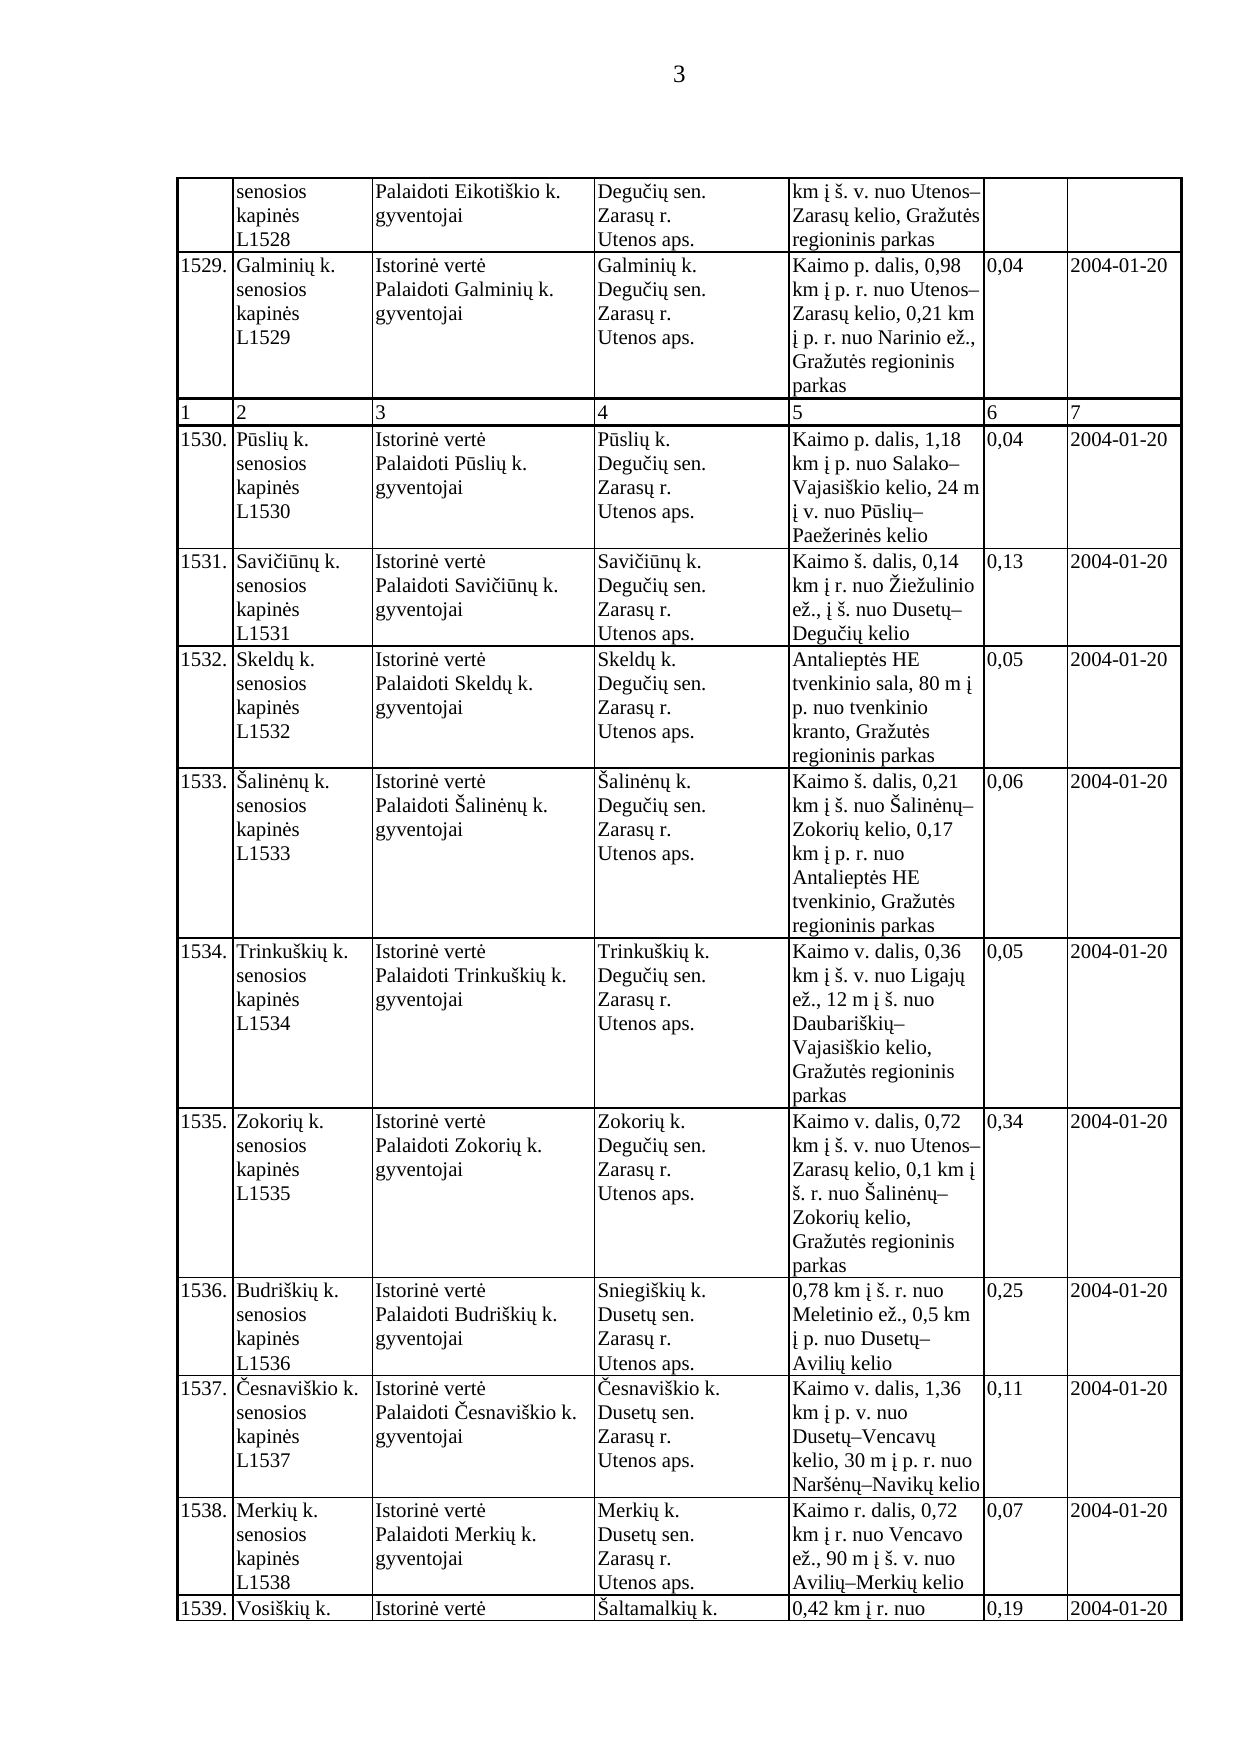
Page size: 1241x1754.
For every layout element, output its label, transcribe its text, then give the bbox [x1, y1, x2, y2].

table_cell Skeldų k. Degučių sen. Zarasų r. Utenos aps. [595, 647, 788, 767]
table_cell Palaidoti Eikotiškio k. gyventojai [373, 179, 594, 251]
table_cell Šalinėnų k. Degučių sen. Zarasų r. Utenos aps. [595, 769, 788, 937]
table_cell 2004-01-20 [1068, 1498, 1180, 1594]
table_cell Galminių k. Degučių sen. Zarasų r. Utenos aps. [595, 253, 788, 397]
table_cell 1538. [179, 1498, 232, 1594]
table_cell 0,78 km į š. r. nuo Meletinio ež., 0,5 km į p. nuo Dusetų–Avilių kelio [790, 1278, 983, 1374]
table_cell 1535. [179, 1109, 232, 1277]
table_cell 0,04 [985, 427, 1067, 547]
table_cell 0,06 [985, 769, 1067, 937]
table_cell Budriškių k. senosios kapinės L1536 [234, 1278, 372, 1374]
table_cell 0,34 [985, 1109, 1067, 1277]
table_cell Savičiūnų k. senosios kapinės L1531 [234, 549, 372, 645]
table_cell 1532. [179, 647, 232, 767]
table_cell 7 [1068, 400, 1180, 424]
table_cell Zokorių k. senosios kapinės L1535 [234, 1109, 372, 1277]
table_cell Istorinė vertė Palaidoti Merkių k. gyventojai [373, 1498, 594, 1594]
table_cell Trinkuškių k. senosios kapinės L1534 [234, 939, 372, 1107]
table_cell km į š. v. nuo Utenos–Zarasų kelio, Gražutės regioninis parkas [790, 179, 983, 251]
table_cell 1537. [179, 1376, 232, 1496]
table_cell 6 [985, 400, 1067, 424]
table_cell 2004-01-20 [1068, 647, 1180, 767]
table_cell Trinkuškių k. Degučių sen. Zarasų r. Utenos aps. [595, 939, 788, 1107]
table_cell Kaimo r. dalis, 0,72 km į r. nuo Vencavo ež., 90 m į š. v. nuo Avilių–Merkių kelio [790, 1498, 983, 1594]
table_cell 2 [234, 400, 372, 424]
table_cell 1529. [179, 253, 232, 397]
table_cell Kaimo š. dalis, 0,21 km į š. nuo Šalinėnų–Zokorių kelio, 0,17 km į p. r. nuo Antalieptės HE tvenkinio, Gražutės regioninis parkas [790, 769, 983, 937]
table_cell Istorinė vertė [373, 1596, 594, 1620]
table_cell Šaltamalkių k. [595, 1596, 788, 1620]
table_cell [985, 179, 1067, 251]
table_cell Šalinėnų k. senosios kapinės L1533 [234, 769, 372, 937]
table_cell 1530. [179, 427, 232, 547]
table_cell Merkių k. senosios kapinės L1538 [234, 1498, 372, 1594]
table_cell 1 [179, 400, 232, 424]
table_cell Kaimo š. dalis, 0,14 km į r. nuo Žiežulinio ež., į š. nuo Dusetų–Degučių kelio [790, 549, 983, 645]
table_cell 0,05 [985, 647, 1067, 767]
table_cell Istorinė vertė Palaidoti Galminių k. gyventojai [373, 253, 594, 397]
table_cell 1539. [179, 1596, 232, 1620]
table_cell 5 [790, 400, 983, 424]
table_cell Antalieptės HE tvenkinio sala, 80 m į p. nuo tvenkinio kranto, Gražutės regioninis parkas [790, 647, 983, 767]
table_cell Česnaviškio k. Dusetų sen. Zarasų r. Utenos aps. [595, 1376, 788, 1496]
table_cell [1068, 179, 1180, 251]
table_cell Istorinė vertė Palaidoti Skeldų k. gyventojai [373, 647, 594, 767]
table_cell 2004-01-20 [1068, 549, 1180, 645]
table_cell 0,05 [985, 939, 1067, 1107]
table_cell senosios kapinės L1528 [234, 179, 372, 251]
table_cell 2004-01-20 [1068, 1278, 1180, 1374]
table_cell 0,11 [985, 1376, 1067, 1496]
table_cell Degučių sen. Zarasų r. Utenos aps. [595, 179, 788, 251]
table_cell Istorinė vertė Palaidoti Pūslių k. gyventojai [373, 427, 594, 547]
table_cell Kaimo v. dalis, 0,72 km į š. v. nuo Utenos–Zarasų kelio, 0,1 km į š. r. nuo Šalinėnų–Zokorių kelio, Gražutės regioninis parkas [790, 1109, 983, 1277]
table_cell 2004-01-20 [1068, 253, 1180, 397]
table_cell 0,04 [985, 253, 1067, 397]
table_cell Skeldų k. senosios kapinės L1532 [234, 647, 372, 767]
table_cell 1534. [179, 939, 232, 1107]
table_cell Zokorių k. Degučių sen. Zarasų r. Utenos aps. [595, 1109, 788, 1277]
table_cell 0,42 km į r. nuo [790, 1596, 983, 1620]
table_cell 2004-01-20 [1068, 1596, 1180, 1620]
table_cell 2004-01-20 [1068, 427, 1180, 547]
table_cell Česnaviškio k. senosios kapinės L1537 [234, 1376, 372, 1496]
table_cell 2004-01-20 [1068, 1109, 1180, 1277]
table_cell 1531. [179, 549, 232, 645]
table_cell Kaimo v. dalis, 1,36 km į p. v. nuo Dusetų–Vencavų kelio, 30 m į p. r. nuo Naršėnų–Navikų kelio [790, 1376, 983, 1496]
table_cell Merkių k. Dusetų sen. Zarasų r. Utenos aps. [595, 1498, 788, 1594]
table_cell 2004-01-20 [1068, 939, 1180, 1107]
table_cell Istorinė vertė Palaidoti Savičiūnų k. gyventojai [373, 549, 594, 645]
table_cell Vosiškių k. [234, 1596, 372, 1620]
table_cell Sniegiškių k. Dusetų sen. Zarasų r. Utenos aps. [595, 1278, 788, 1374]
table_cell Pūslių k. Degučių sen. Zarasų r. Utenos aps. [595, 427, 788, 547]
table_cell Istorinė vertė Palaidoti Zokorių k. gyventojai [373, 1109, 594, 1277]
table_cell 1533. [179, 769, 232, 937]
table_cell Istorinė vertė Palaidoti Česnaviškio k. gyventojai [373, 1376, 594, 1496]
table_cell 3 [373, 400, 594, 424]
table_cell 4 [595, 400, 788, 424]
table_cell [179, 179, 232, 251]
table_cell 0,13 [985, 549, 1067, 645]
table_cell Galminių k. senosios kapinės L1529 [234, 253, 372, 397]
table_cell Kaimo v. dalis, 0,36 km į š. v. nuo Ligajų ež., 12 m į š. nuo Daubariškių–Vajasiškio kelio, Gražutės regioninis parkas [790, 939, 983, 1107]
table_cell 1536. [179, 1278, 232, 1374]
table_cell Pūslių k. senosios kapinės L1530 [234, 427, 372, 547]
table_cell Istorinė vertė Palaidoti Trinkuškių k. gyventojai [373, 939, 594, 1107]
table_cell 2004-01-20 [1068, 1376, 1180, 1496]
table_cell 0,25 [985, 1278, 1067, 1374]
table_cell Savičiūnų k. Degučių sen. Zarasų r. Utenos aps. [595, 549, 788, 645]
table_cell Kaimo p. dalis, 1,18 km į p. nuo Salako–Vajasiškio kelio, 24 m į v. nuo Pūslių–Paežerinės kelio [790, 427, 983, 547]
table_cell 2004-01-20 [1068, 769, 1180, 937]
table_cell Istorinė vertė Palaidoti Šalinėnų k. gyventojai [373, 769, 594, 937]
table_cell 0,19 [985, 1596, 1067, 1620]
table_cell 0,07 [985, 1498, 1067, 1594]
table_cell Kaimo p. dalis, 0,98 km į p. r. nuo Utenos–Zarasų kelio, 0,21 km į p. r. nuo Narinio ež., Gražutės regioninis parkas [790, 253, 983, 397]
table_cell Istorinė vertė Palaidoti Budriškių k. gyventojai [373, 1278, 594, 1374]
